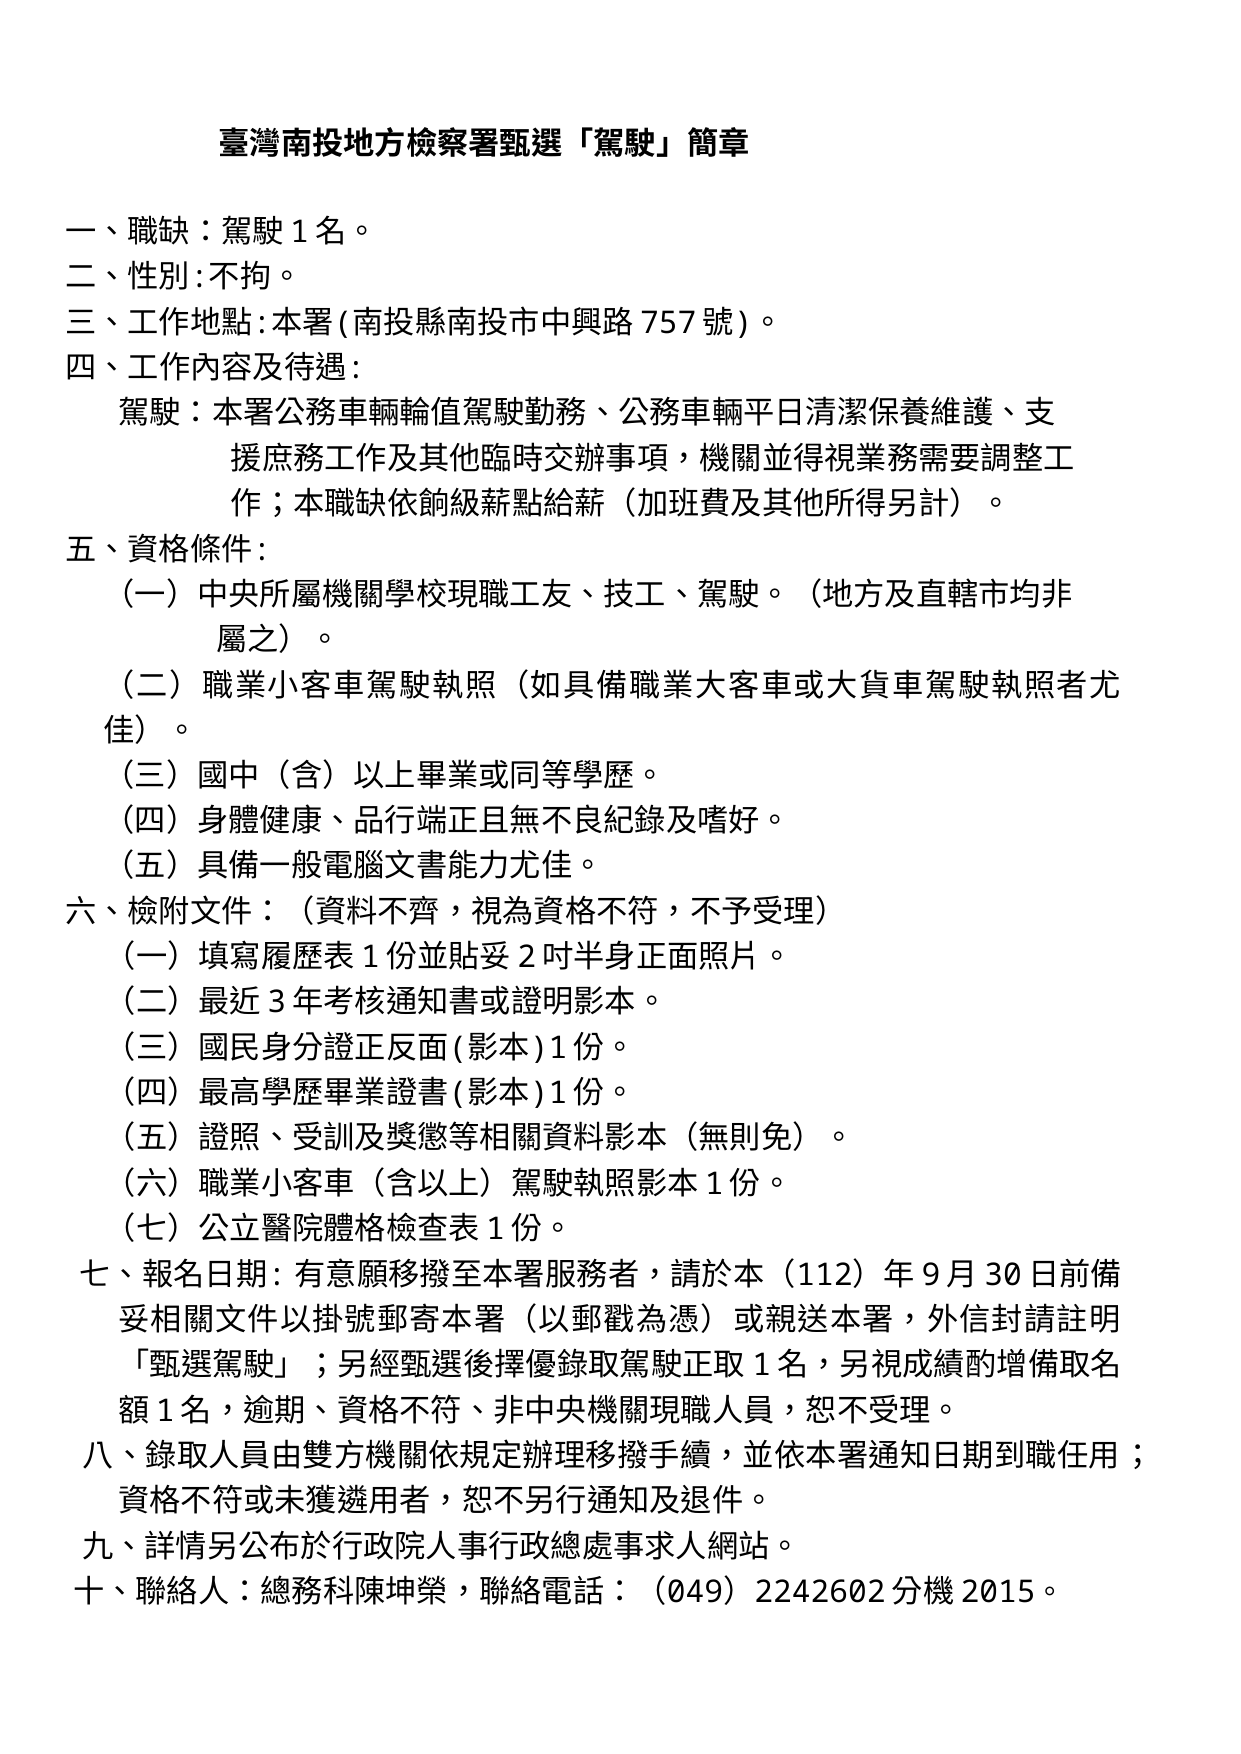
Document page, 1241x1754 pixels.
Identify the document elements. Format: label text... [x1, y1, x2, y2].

text 十、聯絡人：總務科陳坤榮，聯絡電話：（049）2242602分機2015。 [54, 1566, 1122, 1612]
text 臺灣南投地方檢察署甄選「駕駛」簡章 [118, 118, 1122, 163]
text （一）中央所屬機關學校現職工友、技工、駕駛。（地方及直轄市均非 [103, 569, 1122, 614]
text 六、檢附文件：（資料不齊，視為資格不符，不予受理） [65, 886, 1122, 931]
text 四、工作內容及待遇: [65, 342, 1122, 388]
text 駕駛：本署公務車輛輪值駕駛勤務、公務車輛平日清潔保養維護、支 [118, 388, 1122, 433]
text 屬之）。 [103, 614, 1122, 660]
text （五）證照、受訓及獎懲等相關資料影本（無則免）。 [104, 1113, 1122, 1158]
text 九、詳情另公布於行政院人事行政總處事求人網站。 [44, 1521, 1122, 1566]
text （二）職業小客車駕駛執照（如具備職業大客車或大貨車駕駛執照者尤佳）。 [103, 660, 1122, 750]
text 二、性別:不拘。 [65, 251, 1122, 297]
text （二）最近3年考核通知書或證明影本。 [104, 976, 1122, 1022]
text 一、職缺：駕駛1名。 [65, 206, 1122, 251]
text （七）公立醫院體格檢查表1份。 [104, 1203, 1122, 1249]
text （六）職業小客車（含以上）駕駛執照影本1份。 [104, 1158, 1122, 1203]
text （三）國中（含）以上畢業或同等學歷。 [103, 750, 1122, 795]
text 五、資格條件: [65, 524, 1122, 569]
text （四）最高學歷畢業證書(影本)1份。 [104, 1067, 1122, 1113]
text 三、工作地點:本署(南投縣南投市中興路757號)。 [65, 297, 1122, 342]
text 八、錄取人員由雙方機關依規定辦理移撥手續，並依本署通知日期到職任用；資格不符或未獲遴用者，恕不另行通知及退件。 [44, 1430, 1122, 1521]
text 援庶務工作及其他臨時交辦事項，機關並得視業務需要調整工 [118, 433, 1122, 478]
text （一）填寫履歷表1份並貼妥2吋半身正面照片。 [104, 931, 1122, 976]
text （三）國民身分證正反面(影本)1份。 [104, 1022, 1122, 1067]
text （四）身體健康、品行端正且無不良紀錄及嗜好。 [103, 795, 1122, 841]
text 七、報名日期: 有意願移撥至本署服務者，請於本（112）年9月30日前備妥相關文件以掛號郵寄本署（以郵戳為憑）或親送本署，外信封請註明「甄選駕駛」；另經甄選後擇優錄取駕駛正取1名，另視成績酌增備取名額1名，逾期、資格不符、非中央機關現職人員，恕不受理。 [42, 1249, 1122, 1430]
text 作；本職缺依餉級薪點給薪（加班費及其他所得另計）。 [118, 478, 1122, 524]
text （五）具備一般電腦文書能力尤佳。 [103, 841, 1122, 886]
